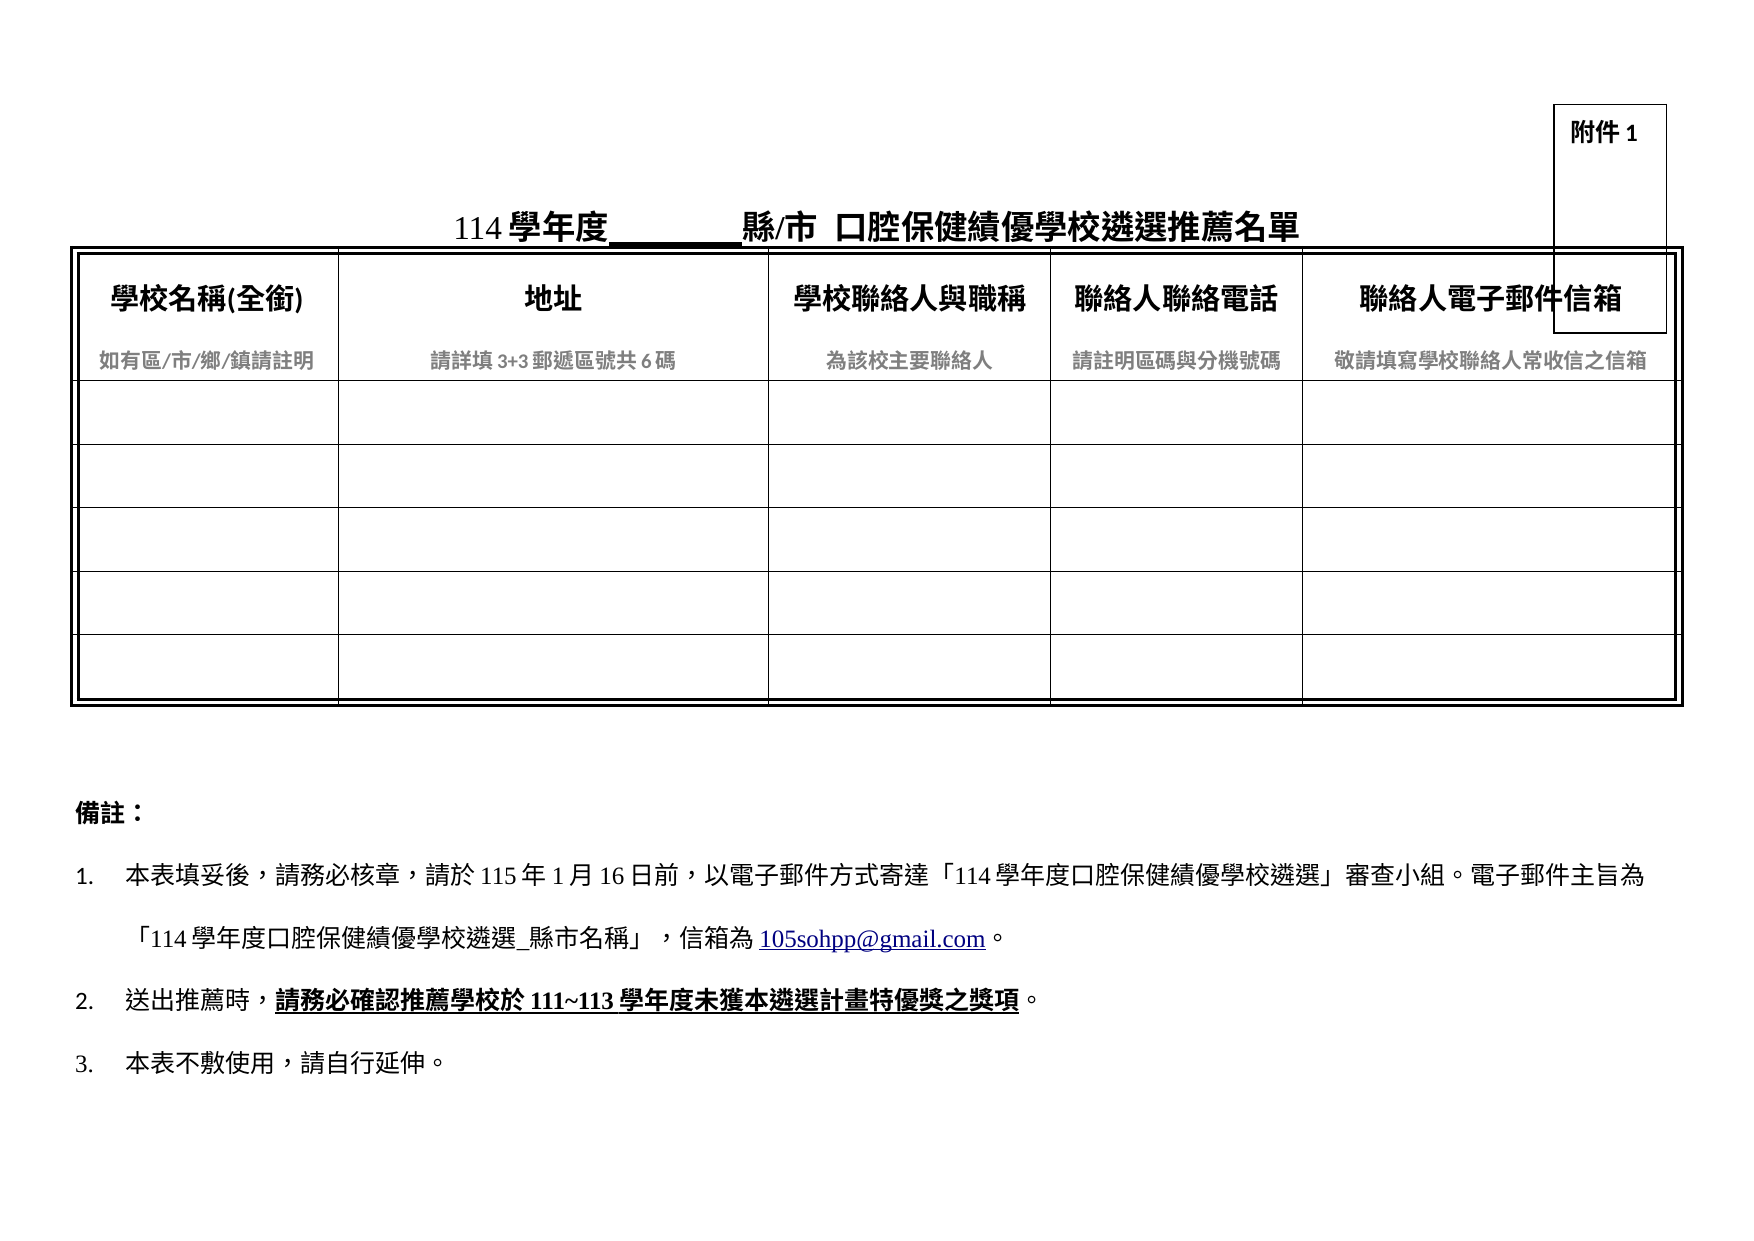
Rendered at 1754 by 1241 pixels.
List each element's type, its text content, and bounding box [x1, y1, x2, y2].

text [1667, 183, 1679, 246]
table_cell [769, 572, 1050, 634]
table_cell [80, 381, 338, 444]
table_cell [80, 572, 338, 634]
table_cell [769, 635, 1050, 698]
text 附件1 [1570, 113, 1651, 149]
table_header 學校名稱(全銜) 如有區/市/鄉/鎮請註明 [75, 249, 338, 380]
list 本表不敷使用，請自行延伸。 [75, 1020, 1679, 1082]
table_header 學校聯絡人與職稱 為該校主要聯絡人 [769, 255, 1050, 380]
table_cell [80, 445, 338, 507]
table_cell [339, 445, 768, 507]
table_cell [1303, 572, 1674, 634]
table_cell [339, 508, 768, 571]
table_header [1667, 249, 1679, 380]
table_header 聯絡人聯絡電話 請註明區碼與分機號碼 [1051, 255, 1302, 380]
table_cell [1303, 508, 1674, 571]
table_cell [1303, 445, 1674, 507]
table_cell [1051, 572, 1302, 634]
text 備註： [75, 770, 1679, 832]
table_cell [1051, 381, 1302, 444]
table_cell [1051, 635, 1302, 698]
table_cell [1303, 381, 1674, 444]
table_cell [1051, 508, 1302, 571]
table_cell [339, 572, 768, 634]
list 本表填妥後，請務必核章，請於115年1月16日前，以電子郵件方式寄達「114學年度口腔保健績優學校遴選」審查小組。電子郵件主旨為「114學年度口腔保健績優學校遴選_縣市名稱」，信箱為105sohpp@gmail.com。 [75, 832, 1679, 957]
list 送出推薦時，請務必確認推薦學校於111~113學年度未獲本遴選計畫特優獎之獎項。 [75, 957, 1679, 1020]
table_cell [80, 508, 338, 571]
table_header 聯絡人電子郵件信箱 敬請填寫學校聯絡人常收信之信箱 [1303, 255, 1674, 380]
table_cell [339, 635, 768, 698]
table_header 地址 請詳填3+3郵遞區號共6碼 [339, 255, 768, 380]
table_cell [769, 508, 1050, 571]
table_cell [1303, 635, 1674, 698]
table_cell [339, 381, 768, 444]
table_cell [769, 445, 1050, 507]
table_cell [1051, 445, 1302, 507]
text 114學年度 縣/市 口腔保健績優學校遴選推薦名單 [75, 183, 1553, 246]
table_cell [769, 381, 1050, 444]
table_cell [80, 635, 338, 698]
